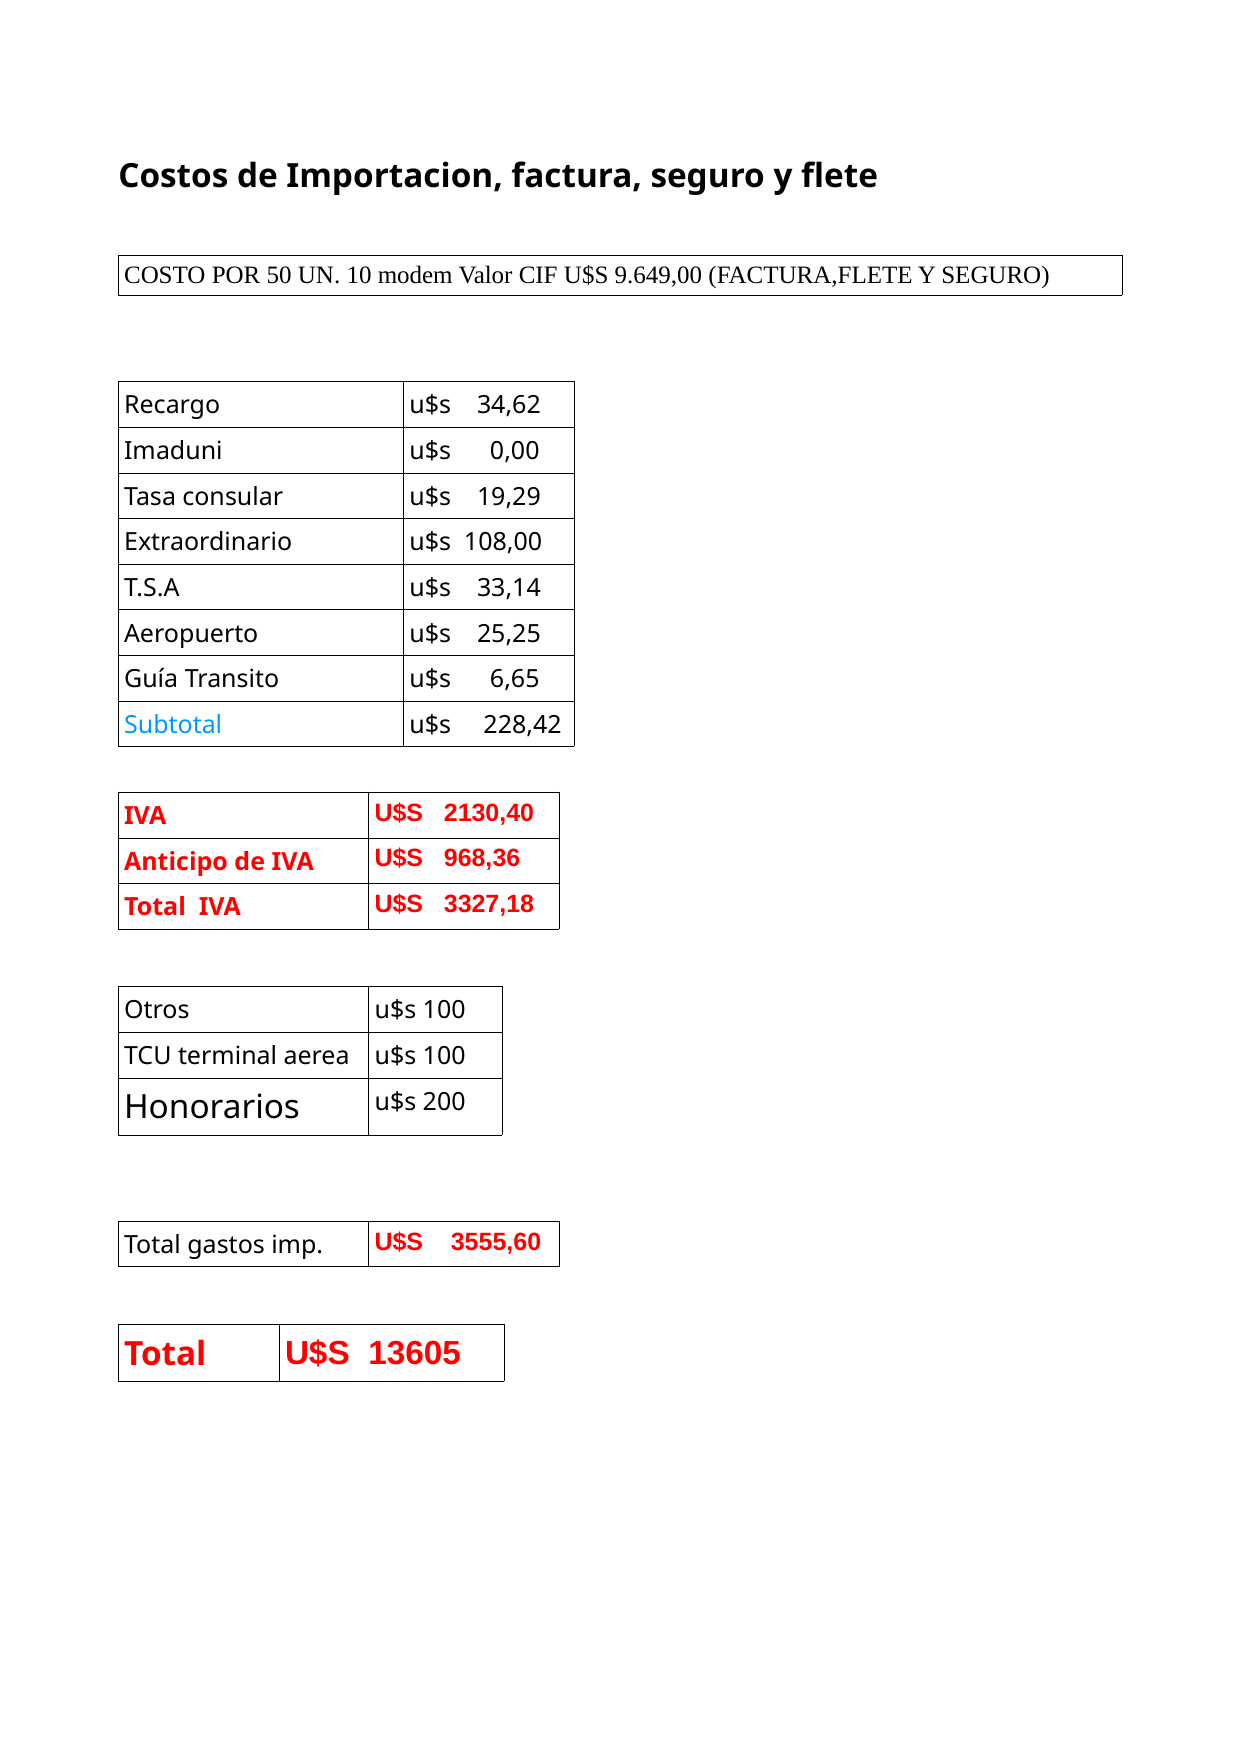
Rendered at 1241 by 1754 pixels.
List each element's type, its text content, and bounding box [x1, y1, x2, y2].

table_cell T.S.A [119, 565, 403, 609]
table_cell Total IVA [119, 884, 368, 929]
table_cell u$s 200 [369, 1079, 502, 1134]
table_cell Aeropuerto [119, 610, 403, 655]
table_cell Extraordinario [119, 519, 403, 564]
table_header U$S 13605 [280, 1325, 504, 1381]
table_header U$S 3555,60 [369, 1222, 559, 1266]
table_cell Honorarios [119, 1079, 368, 1134]
table_header u$s 34,62 [404, 382, 574, 427]
table_cell u$s 19,29 [404, 474, 574, 518]
table_cell u$s 25,25 [404, 610, 574, 655]
table_cell u$s 108,00 [404, 519, 574, 564]
table_cell Subtotal [119, 702, 403, 746]
text Costos de Importacion, factura, seguro y flete [118, 152, 1122, 197]
table_cell u$s 100 [369, 1033, 502, 1077]
table_cell Anticipo de IVA [119, 839, 368, 883]
table_header IVA [119, 793, 368, 837]
table_cell u$s 6,65 [404, 656, 574, 701]
table_header Otros [119, 987, 368, 1032]
table_header u$s 100 [369, 987, 502, 1032]
table_header Recargo [119, 382, 403, 427]
table_cell Guía Transito [119, 656, 403, 701]
table_header COSTO POR 50 UN. 10 modem Valor CIF U$S 9.649,00 (FACTURA,FLETE Y SEGURO) [119, 256, 1122, 295]
table_header Total gastos imp. [119, 1222, 368, 1266]
table_cell Imaduni [119, 428, 403, 472]
table_cell U$S 3327,18 [369, 884, 559, 929]
table_cell U$S 968,36 [369, 839, 559, 883]
table_cell Tasa consular [119, 474, 403, 518]
table_cell u$s 228,42 [404, 702, 574, 746]
table_cell TCU terminal aerea [119, 1033, 368, 1077]
table_header Total [119, 1325, 279, 1381]
table_cell u$s 0,00 [404, 428, 574, 472]
table_header U$S 2130,40 [369, 793, 559, 837]
table_cell u$s 33,14 [404, 565, 574, 609]
